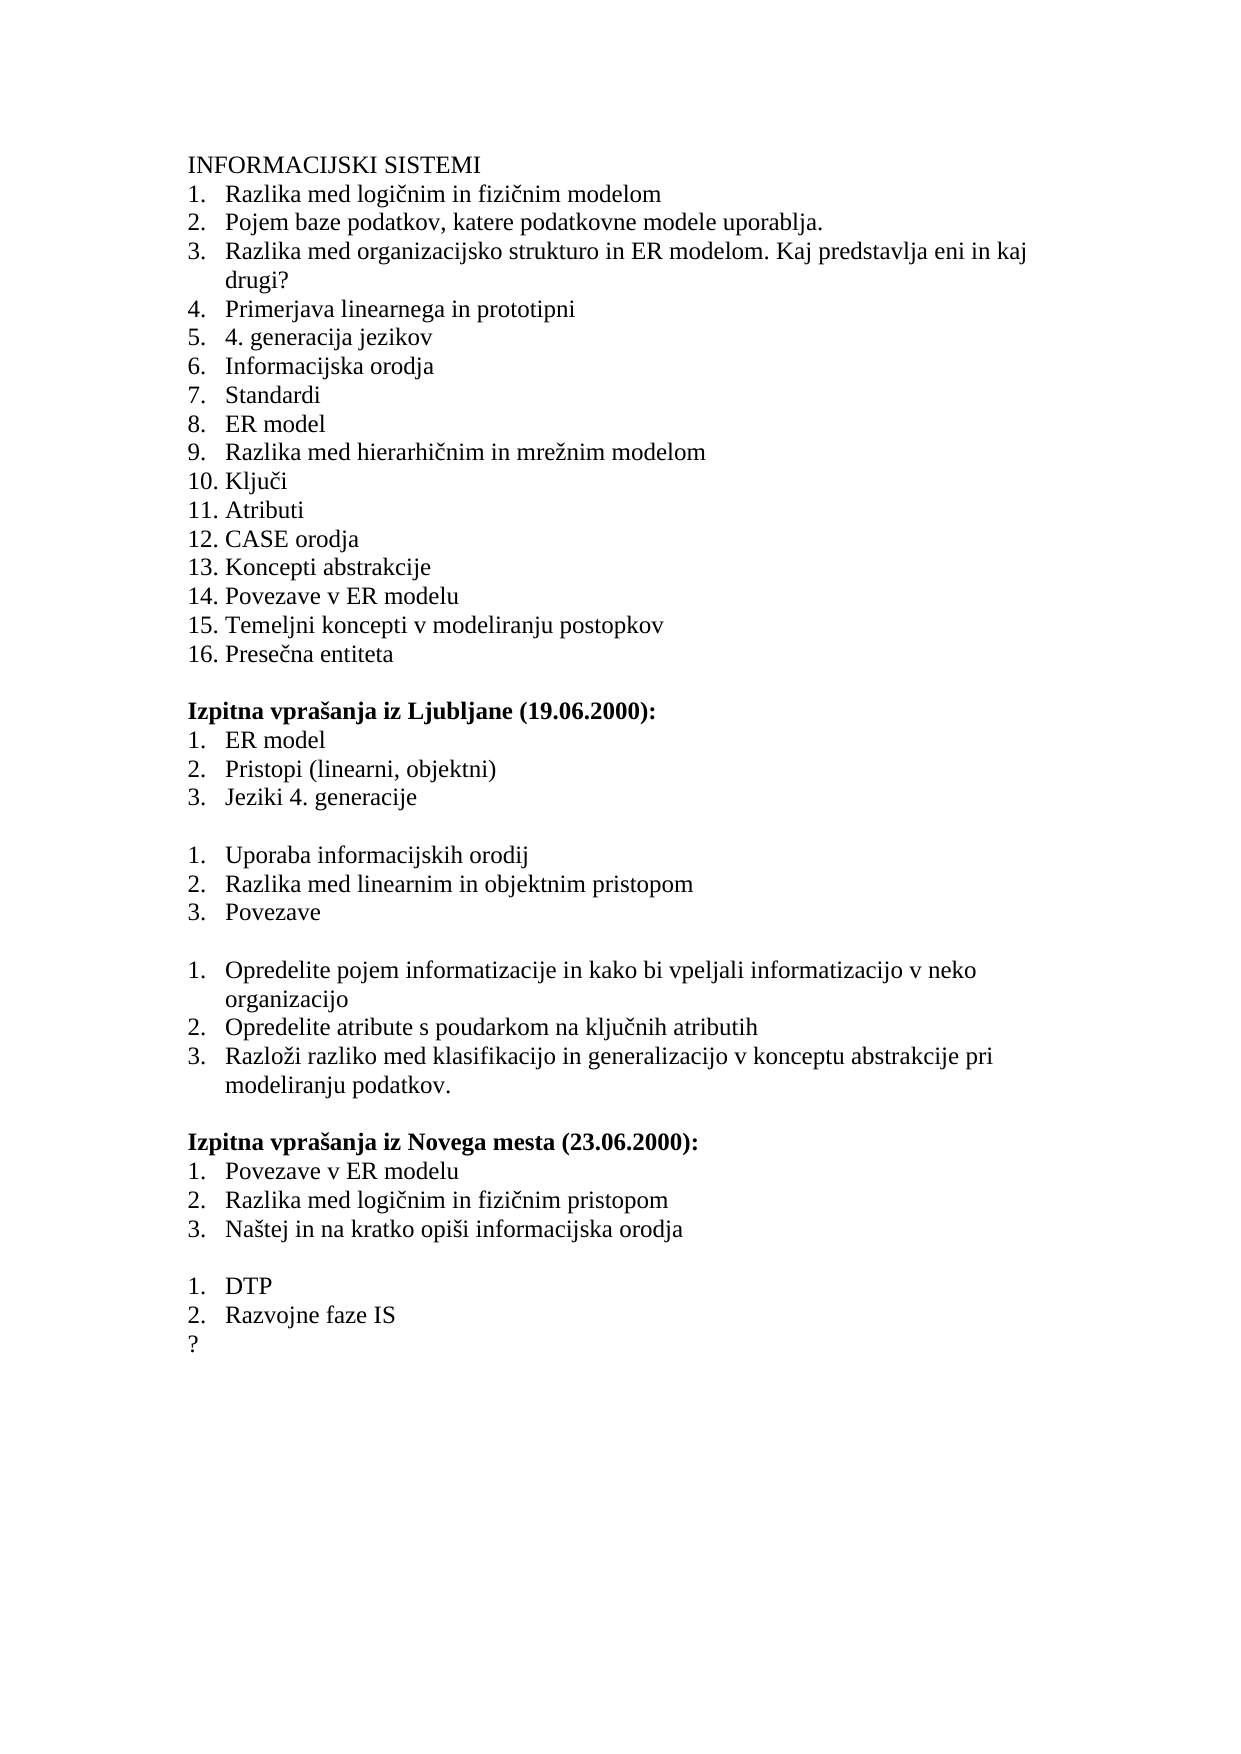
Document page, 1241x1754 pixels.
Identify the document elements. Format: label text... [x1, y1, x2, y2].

text Izpitna vprašanja iz Ljubljane (19.06.2000): [187, 696, 1053, 725]
list Temeljni koncepti v modeliranju postopkov [187, 610, 1053, 639]
list Uporaba informacijskih orodij [187, 840, 1053, 869]
list Opredelite pojem informatizacije in kako bi vpeljali informatizacijo v neko organizacijo [187, 955, 1053, 1012]
list DTP [187, 1271, 1053, 1300]
list Razvojne faze IS [187, 1300, 1053, 1329]
list Standardi [187, 380, 1053, 409]
list Pristopi (linearni, objektni) [187, 754, 1053, 782]
list Razlika med linearnim in objektnim pristopom [187, 869, 1053, 897]
list Pojem baze podatkov, katere podatkovne modele uporablja. [187, 207, 1053, 236]
list Razlika med logičnim in fizičnim modelom [187, 179, 1053, 207]
list Razlika med logičnim in fizičnim pristopom [187, 1185, 1053, 1214]
list Koncepti abstrakcije [187, 552, 1053, 581]
list Primerjava linearnega in prototipni [187, 294, 1053, 322]
list ER model [187, 409, 1053, 437]
list Presečna entiteta [187, 639, 1053, 667]
list Povezave v ER modelu [187, 1156, 1053, 1185]
list Povezave v ER modelu [187, 581, 1053, 610]
list Ključi [187, 466, 1053, 495]
list Atributi [187, 495, 1053, 524]
text ? [187, 1329, 1053, 1357]
text INFORMACIJSKI SISTEMI [187, 150, 1053, 179]
list 4. generacija jezikov [187, 322, 1053, 351]
list CASE orodja [187, 524, 1053, 552]
list Opredelite atribute s poudarkom na ključnih atributih [187, 1012, 1053, 1041]
list Naštej in na kratko opiši informacijska orodja [187, 1214, 1053, 1242]
list Razlika med hierarhičnim in mrežnim modelom [187, 437, 1053, 466]
list Jeziki 4. generacije [187, 782, 1053, 811]
list ER model [187, 725, 1053, 754]
list Razlika med organizacijsko strukturo in ER modelom. Kaj predstavlja eni in kaj drugi? [187, 236, 1053, 294]
list Povezave [187, 897, 1053, 926]
list Informacijska orodja [187, 351, 1053, 380]
text Izpitna vprašanja iz Novega mesta (23.06.2000): [187, 1127, 1053, 1156]
list Razloži razliko med klasifikacijo in generalizacijo v konceptu abstrakcije pri modeliranju podatkov. [187, 1041, 1053, 1099]
